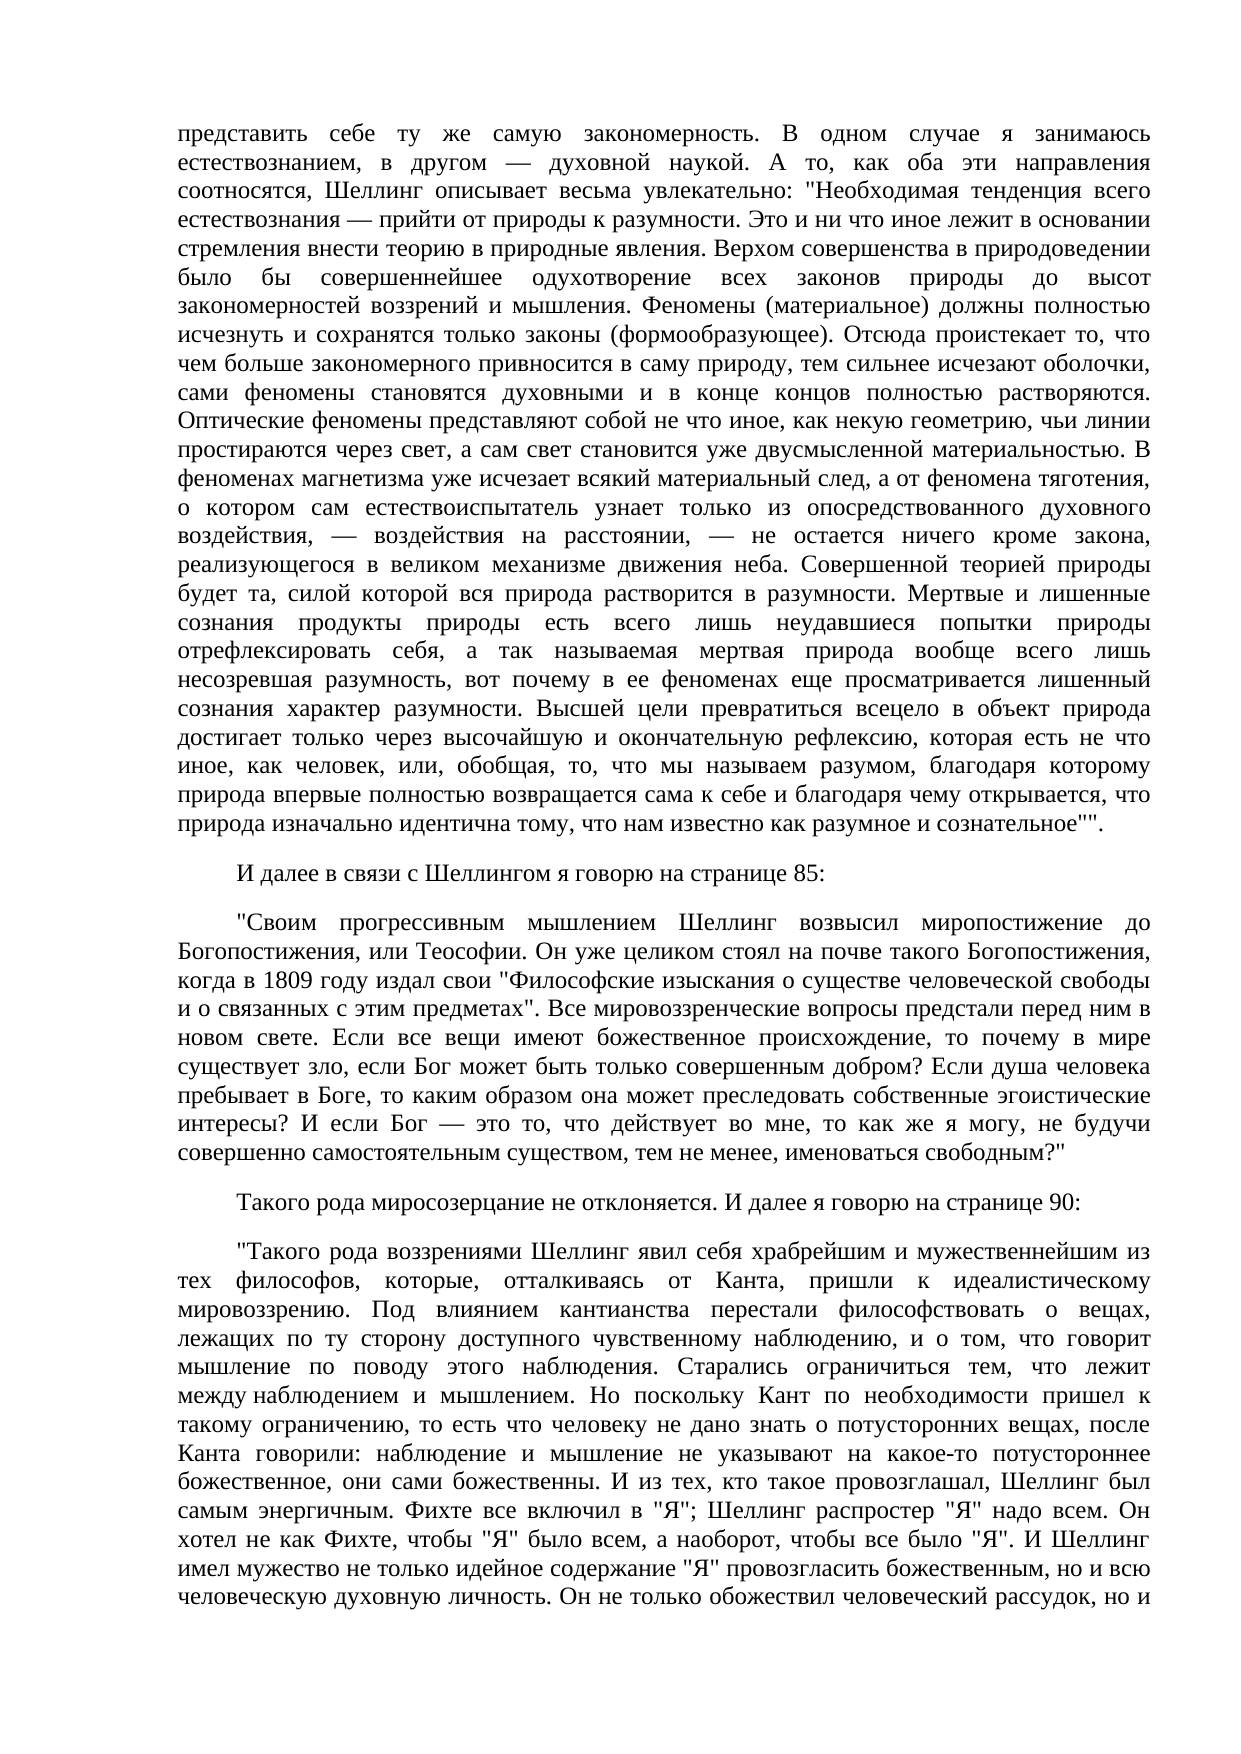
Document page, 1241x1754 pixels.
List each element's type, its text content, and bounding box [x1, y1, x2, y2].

text представить себе ту же самую закономерность. В одном случае я занимаюсь естествознанием, в другом — духовной наукой. А то, как оба эти направления соотносятся, Шеллинг описывает весьма увлекательно: "Необходимая тенденция всего естествознания — прийти от природы к разумности. Это и ни что иное лежит в основании стремления внести теорию в природные явления. Верхом совершенства в природоведении было бы совершеннейшее одухотворение всех законов природы до высот закономерностей воззрений и мышления. Феномены (материальное) должны полностью исчезнуть и сохранятся только законы (формообразующее). Отсюда проистекает то, что чем больше закономерного привносится в саму природу, тем сильнее исчезают оболочки, сами феномены становятся духовными и в конце концов полностью растворяются. Оптические феномены представляют собой не что иное, как некую геометрию, чьи линии простираются через свет, а сам свет становится уже двусмысленной материальностью. В феноменах магнетизма уже исчезает всякий материальный след, а от феномена тяготения, о котором сам естествоиспытатель узнает только из опосредствованного духовного воздействия, — воздействия на расстоянии, — не остается ничего кроме закона, реализующегося в великом механизме движения неба. Совершенной теорией природы будет та, силой которой вся природа растворится в разумности. Мертвые и лишенные сознания продукты природы есть всего лишь неудавшиеся попытки природы отрефлексировать себя, а так называемая мертвая природа вообще всего лишь несозревшая разумность, вот почему в ее феноменах еще просматривается лишенный сознания характер разумности. Высшей цели превратиться всецело в объект природа достигает только через высочайшую и окончательную рефлексию, которая есть не что иное, как человек, или, обобщая, то, что мы называем разумом, благодаря которому природа впервые полностью возвращается сама к себе и благодаря чему открывается, что природа изначально идентична тому, что нам известно как разумное и сознательное"". [177, 118, 1152, 837]
text "Такого рода воззрениями Шеллинг явил себя храбрейшим и мужественнейшим из тех философов, которые, отталкиваясь от Канта, пришли к идеалистическому мировоззрению. Под влиянием кантианства перестали философствовать о вещах, лежащих по ту сторону доступного чувственному наблюдению, и о том, что говорит мышление по поводу этого наблюдения. Старались ограничиться тем, что лежит между наблюдением и мышлением. Но поскольку Кант по необходимости пришел к такому ограничению, то есть что человеку не дано знать о потусторонних вещах, после Канта говорили: наблюдение и мышление не указывают на какое-то потустороннее божественное, они сами божественны. И из тех, кто такое провозглашал, Шеллинг был самым энергичным. Фихте все включил в "Я"; Шеллинг распростер "Я" надо всем. Он хотел не как Фихте, чтобы "Я" было всем, а наоборот, чтобы все было "Я". И Шеллинг имел мужество не только идейное содержание "Я" провозгласить божественным, но и всю человеческую духовную личность. Он не только обожествил человеческий рассудок, но и [177, 1236, 1152, 1610]
text Такого рода миросозерцание не отклоняется. И далее я говорю на странице 90: [177, 1187, 1152, 1216]
text И далее в связи с Шеллингом я говорю на странице 85: [177, 858, 1152, 886]
text "Своим прогрессивным мышлением Шеллинг возвысил миропостижение до Богопостижения, или Теософии. Он уже целиком стоял на почве такого Богопостижения, когда в 1809 году издал свои "Философские изыскания о существе человеческой свободы и о связанных с этим предметах". Все мировоззренческие вопросы предстали перед ним в новом свете. Если все вещи имеют божественное происхождение, то почему в мире существует зло, если Бог может быть только совершенным добром? Если душа человека пребывает в Боге, то каким образом она может преследовать собственные эгоистические интересы? И если Бог — это то, что действует во мне, то как же я могу, не будучи совершенно самостоятельным существом, тем не менее, именоваться свободным?" [177, 907, 1152, 1166]
